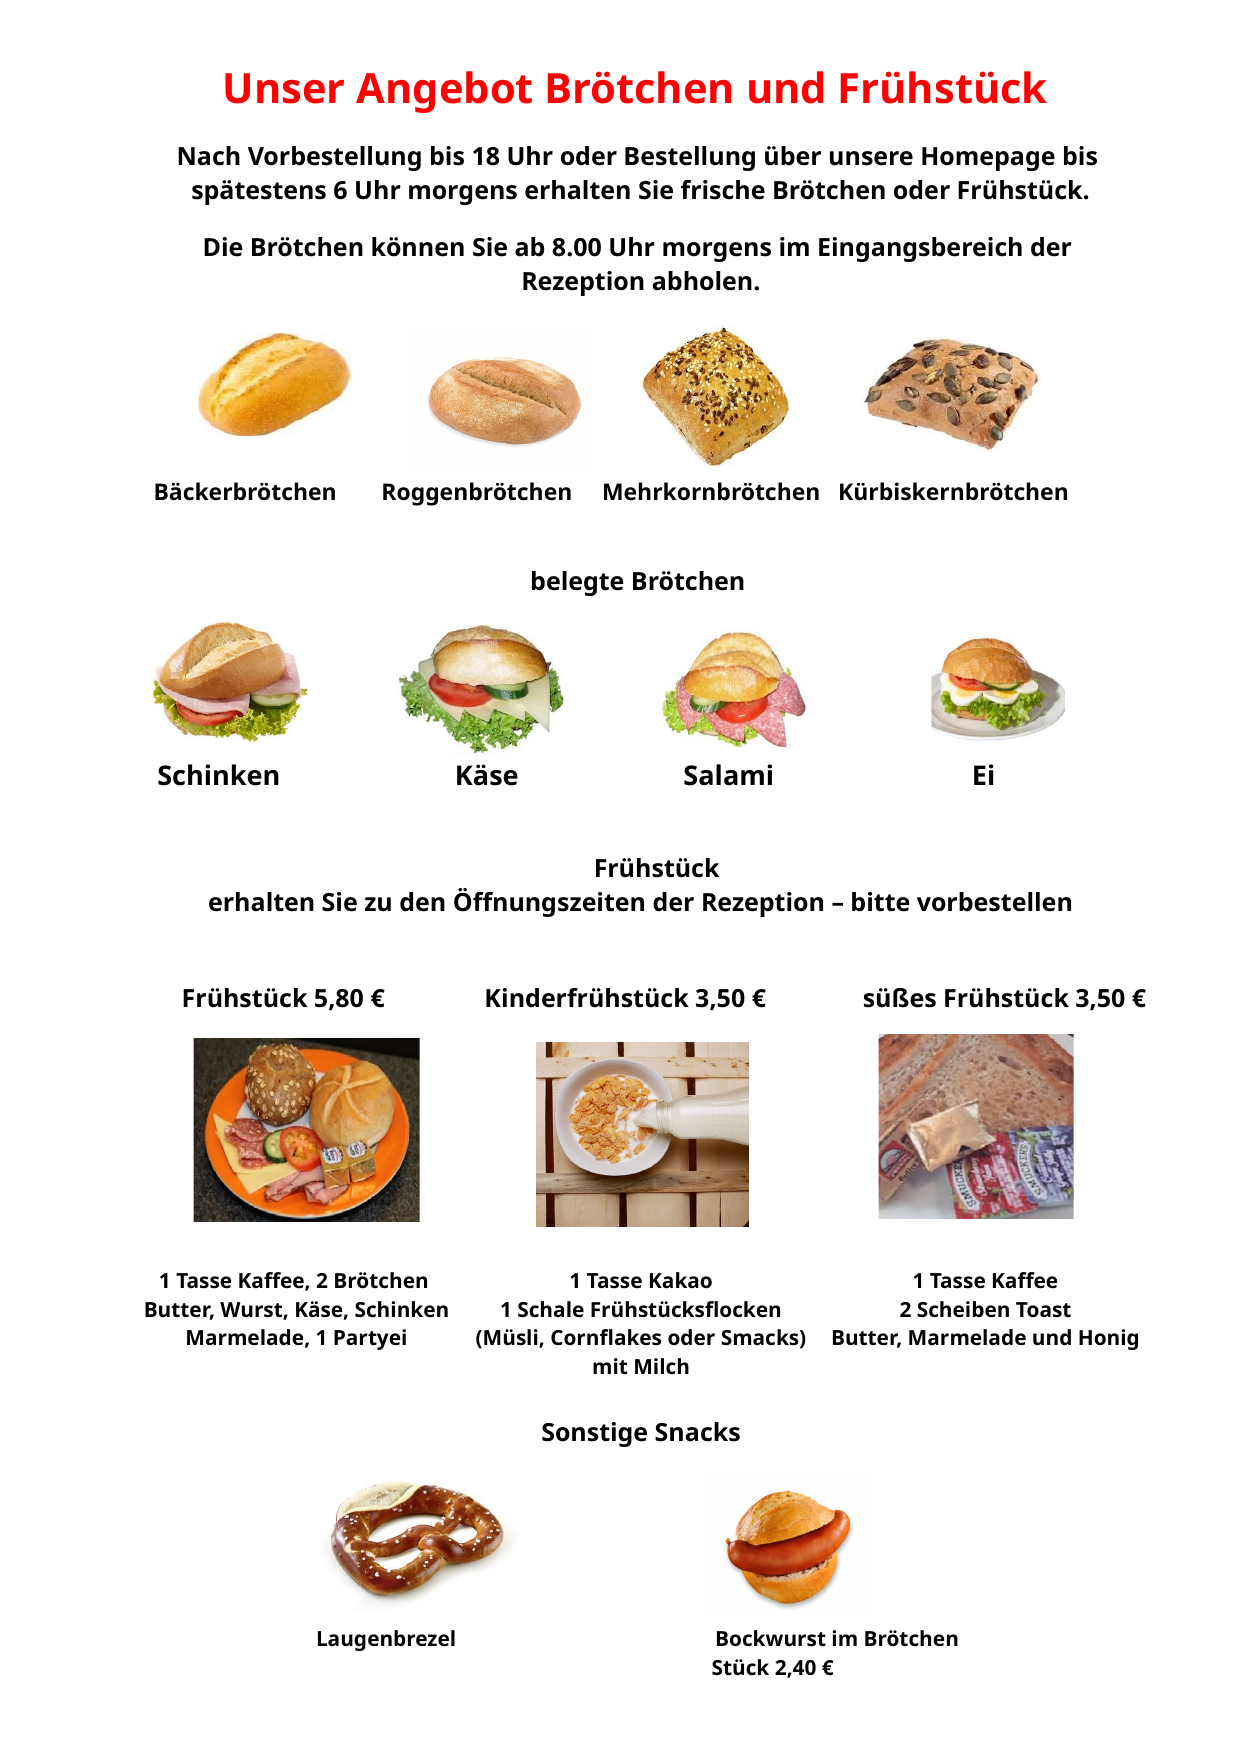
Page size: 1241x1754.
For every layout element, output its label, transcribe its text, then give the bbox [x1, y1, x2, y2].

text Schinken Käse Salami Ei [124, 598, 1157, 794]
text Stück 2,40 € [124, 1653, 1157, 1682]
picture [703, 1474, 872, 1620]
text Unser Angebot Brötchen und Frühstück [124, 59, 1157, 116]
text erhalten Sie zu den Öffnungszeiten der Rezeption – bitte vorbestellen [124, 884, 1157, 919]
picture [198, 333, 351, 436]
text Frühstück 5,80 € Kinderfrühstück 3,50 € süßes Frühstück 3,50 € [124, 981, 1157, 1015]
text Sonstige Snacks [124, 1414, 1157, 1449]
picture [398, 625, 564, 757]
picture [636, 325, 795, 468]
picture [408, 329, 596, 476]
picture [660, 627, 808, 748]
text belegte Brötchen [124, 564, 1157, 598]
table_header 1 Tasse Kaffee, 2 Brötchen Butter, Wurst, Käse, Schinken Marmelade, 1 Partyei [124, 1261, 468, 1386]
picture [859, 318, 1042, 470]
text Die Brötchen können Sie ab 8.00 Uhr morgens im Eingangsbereich der [124, 229, 1157, 263]
picture [152, 622, 308, 742]
table_header 1 Tasse Kakao 1 Schale Frühstücksflocken (Müsli, Cornflakes oder Smacks) mit Milch [469, 1261, 813, 1386]
text Rezeption abholen. [124, 263, 1157, 297]
text Bäckerbrötchen Roggenbrötchen Mehrkornbrötchen Kürbiskernbrötchen [124, 297, 1157, 507]
text spätestens 6 Uhr morgens erhalten Sie frische Brötchen oder Frühstück. [124, 173, 1157, 207]
picture [536, 1042, 749, 1227]
text Frühstück [124, 851, 1157, 884]
picture [193, 1038, 420, 1222]
text Nach Vorbestellung bis 18 Uhr oder Bestellung über unsere Homepage bis [124, 138, 1157, 173]
picture [931, 624, 1065, 745]
table_header 1 Tasse Kaffee 2 Scheiben Toast Butter, Marmelade und Honig [813, 1261, 1157, 1386]
picture [878, 1034, 1074, 1219]
text Laugenbrezel Bockwurst im Brötchen [124, 1449, 1157, 1653]
picture [300, 1465, 531, 1611]
